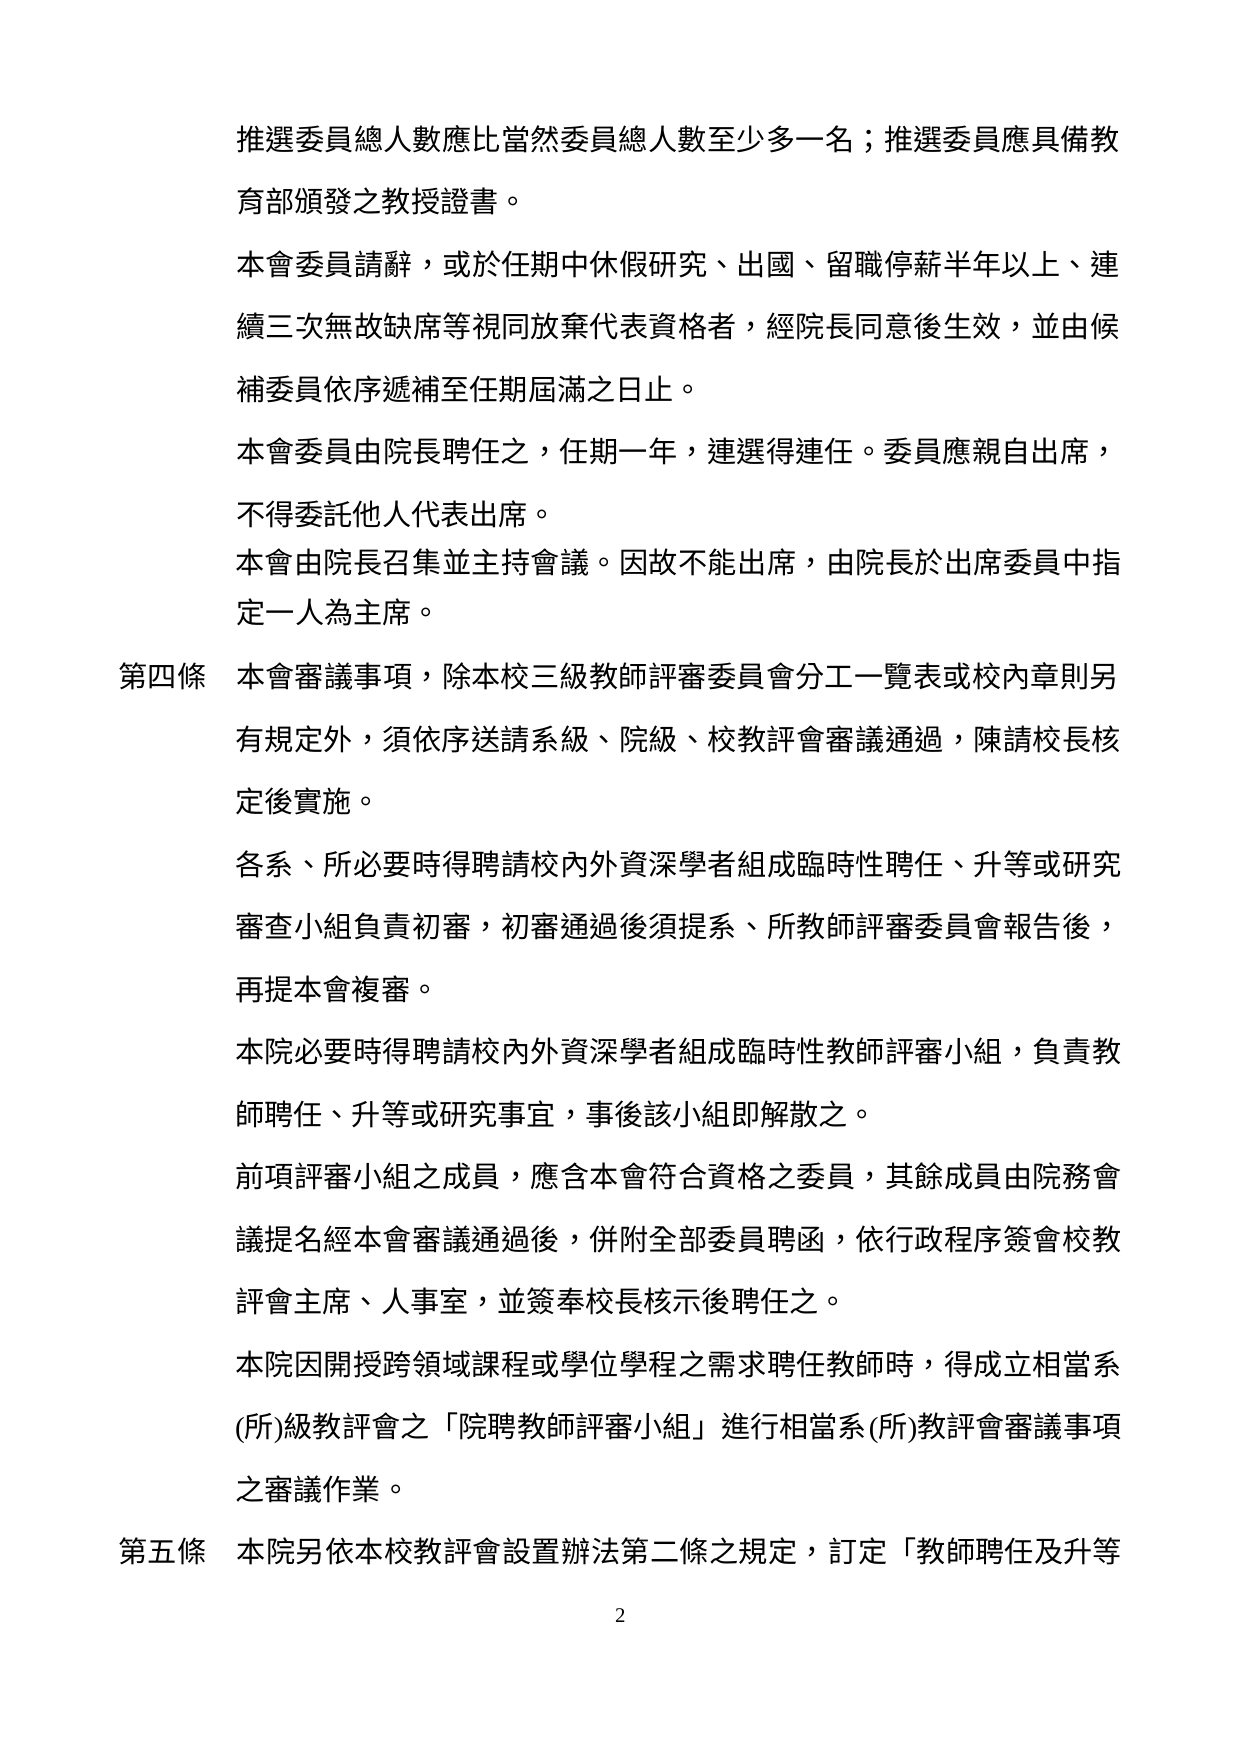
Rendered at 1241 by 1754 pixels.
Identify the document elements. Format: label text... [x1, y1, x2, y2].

text 本會委員由院長聘任之，任期一年，連選得連任。委員應親自出席，不得委託他人代表出席。 [236, 408, 1122, 533]
text 前項評審小組之成員，應含本會符合資格之委員，其餘成員由院務會議提名經本會審議通過後，併附全部委員聘函，依行政程序簽會校教評會主席、人事室，並簽奉校長核示後聘任之。 [235, 1133, 1122, 1321]
text 第五條 本院另依本校教評會設置辦法第二條之規定，訂定「教師聘任及升等 [118, 1508, 1122, 1571]
text 推選委員總人數應比當然委員總人數至少多一名；推選委員應具備教育部頒發之教授證書。 [236, 96, 1122, 221]
text 本會委員請辭，或於任期中休假研究、出國、留職停薪半年以上、連續三次無故缺席等視同放棄代表資格者，經院長同意後生效，並由候補委員依序遞補至任期屆滿之日止。 [236, 221, 1122, 408]
text 本院必要時得聘請校內外資深學者組成臨時性教師評審小組，負責教師聘任、升等或研究事宜，事後該小組即解散之。 [235, 1008, 1122, 1133]
text 第四條 本會審議事項，除本校三級教師評審委員會分工一覽表或校內章則另有規定外，須依序送請系級、院級、校教評會審議通過，陳請校長核定後實施。 [118, 633, 1122, 821]
text 各系、所必要時得聘請校內外資深學者組成臨時性聘任、升等或研究審查小組負責初審，初審通過後須提系、所教師評審委員會報告後，再提本會複審。 [235, 821, 1122, 1008]
text 本院因開授跨領域課程或學位學程之需求聘任教師時，得成立相當系(所)級教評會之「院聘教師評審小組」進行相當系(所)教評會審議事項之審議作業。 [235, 1321, 1122, 1508]
text 本會由院長召集並主持會議。因故不能出席，由院長於出席委員中指定一人為主席。 [235, 533, 1122, 633]
